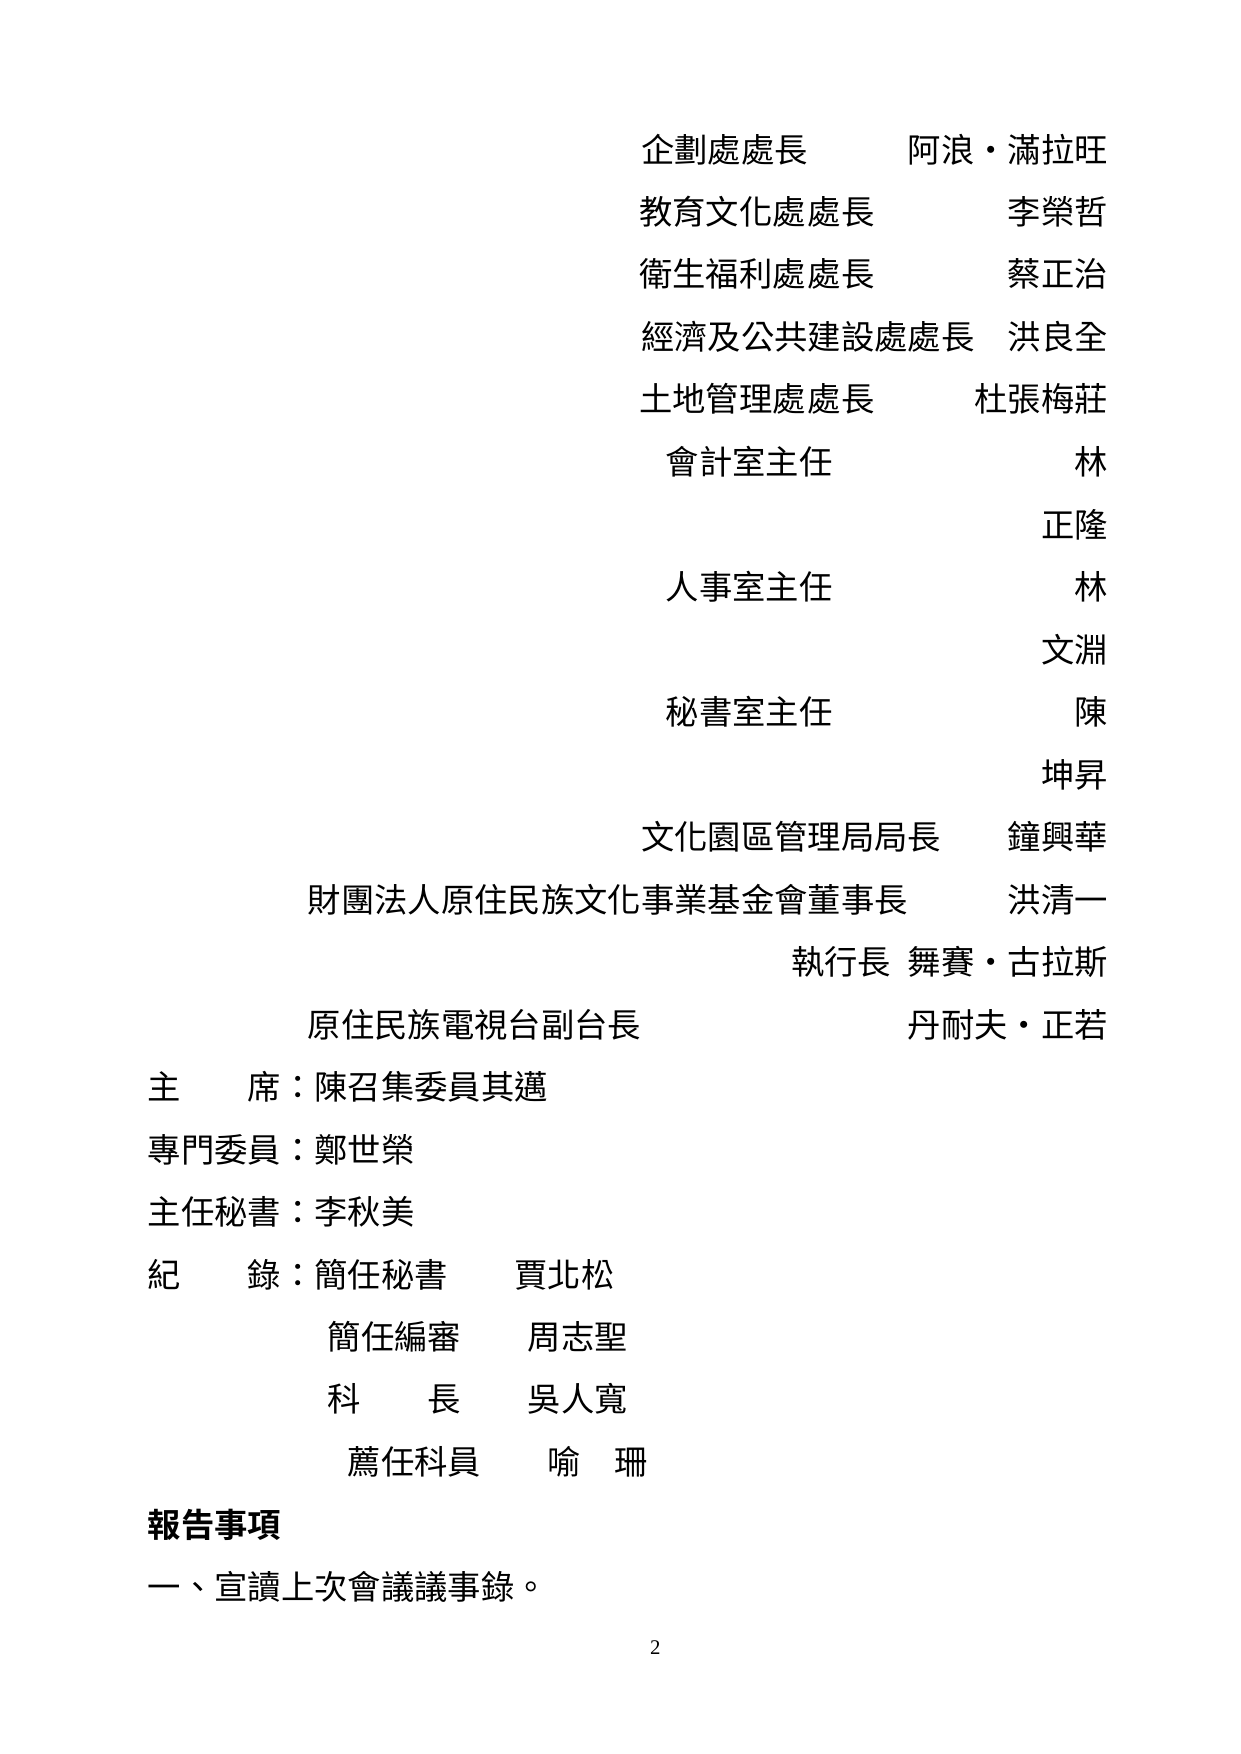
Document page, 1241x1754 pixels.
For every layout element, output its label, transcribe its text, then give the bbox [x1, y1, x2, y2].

text 專門委員：鄭世榮 [148, 1106, 1240, 1168]
text 執行長 舞賽•古拉斯 [785, 918, 1107, 981]
text 科 長 吳人寬 [148, 1356, 1240, 1418]
text 簡任編審 周志聖 [148, 1293, 1240, 1356]
text 主 席：陳召集委員其邁 [148, 1043, 1240, 1106]
text 秘書室主任 陳坤昇 [635, 668, 1107, 793]
text 主任秘書：李秋美 [148, 1168, 1240, 1231]
text 薦任科員 喻 珊 [148, 1418, 1240, 1481]
text 會計室主任 林正隆 [635, 418, 1107, 543]
text 人事室主任 林文淵 [635, 543, 1107, 668]
text 一、宣讀上次會議議事錄。 [148, 1543, 1162, 1606]
text 教育文化處 處長 李榮哲 [635, 168, 1107, 231]
text 經濟及公共建設處處長 洪良全 [635, 293, 1107, 356]
text 衛生福利處 處長 蔡正治 [635, 231, 1107, 293]
text 財團法人原住民族文化事業基金會董事長 洪清一 [298, 856, 1107, 918]
text 土地管理處 處長 杜張梅莊 [635, 356, 1107, 418]
text 文化園區管理局局長 鐘興華 [635, 793, 1107, 856]
text 企劃處處長 阿浪•滿拉旺 [635, 106, 1107, 168]
text 紀 錄：簡任秘書 賈北松 [148, 1231, 1240, 1293]
text 原住民族電視台副台長 丹耐夫•正若 [298, 981, 1107, 1043]
text 報告事項 [148, 1481, 1240, 1543]
